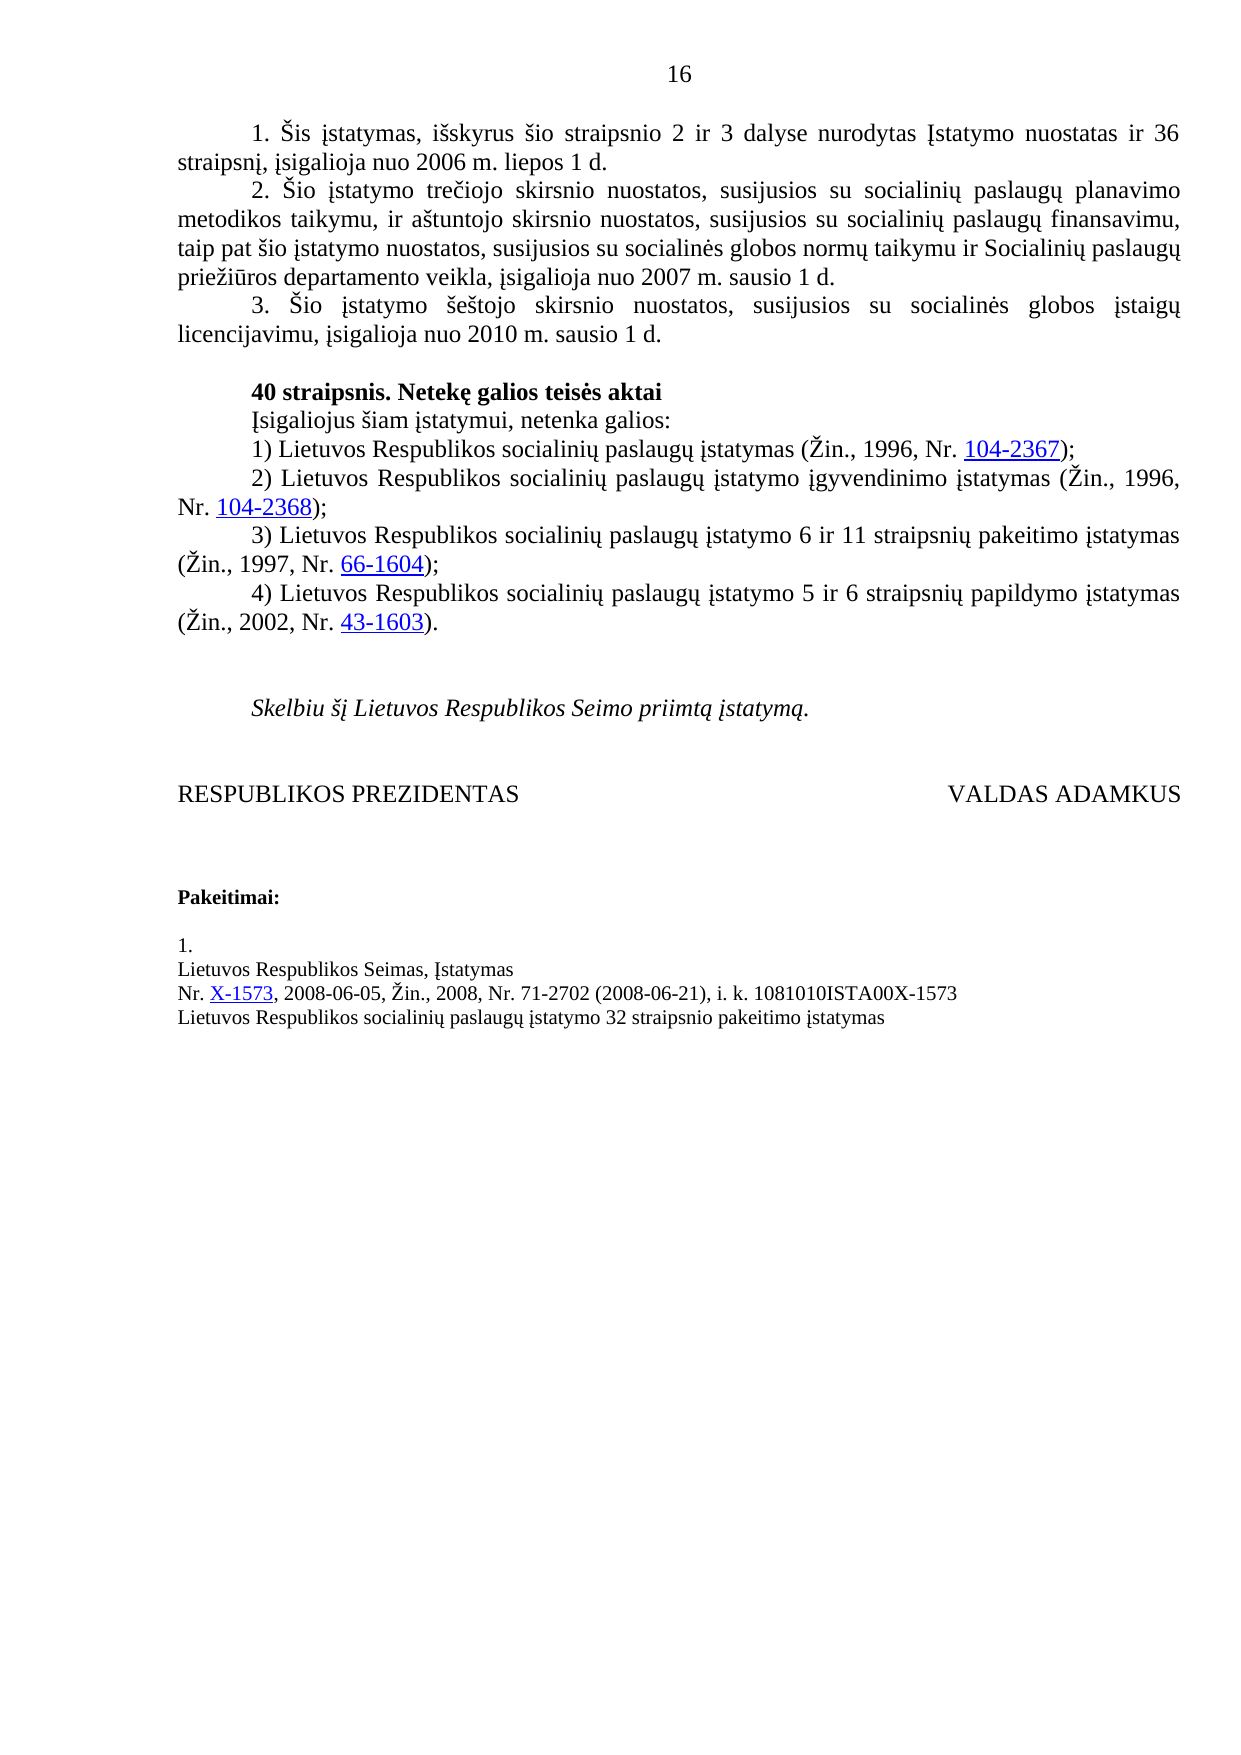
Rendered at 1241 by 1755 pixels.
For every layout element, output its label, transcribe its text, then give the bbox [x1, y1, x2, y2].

text Nr. X-1573, 2008-06-05, Žin., 2008, Nr. 71-2702 (2008-06-21), i. k. 1081010ISTA00X-1573 [177, 981, 1181, 1005]
text Lietuvos Respublikos Seimas, Įstatymas [177, 957, 1181, 981]
text Pakeitimai: [177, 885, 1181, 909]
text 4) Lietuvos Respublikos socialinių paslaugų įstatymo 5 ir 6 straipsnių papildymo įstatymas (Žin., 2002, Nr. 43-1603). [177, 578, 1181, 636]
text 2. Šio įstatymo trečiojo skirsnio nuostatos, susijusios su socialinių paslaugų planavimo metodikos taikymu, ir aštuntojo skirsnio nuostatos, susijusios su socialinių paslaugų finansavimu, taip pat šio įstatymo nuostatos, susijusios su socialinės globos normų taikymu ir Socialinių paslaugų priežiūros departamento veikla, įsigalioja nuo 2007 m. sausio 1 d. [177, 176, 1181, 291]
text 1. Šis įstatymas, išskyrus šio straipsnio 2 ir 3 dalyse nurodytas Įstatymo nuostatas ir 36 straipsnį, įsigalioja nuo 2006 m. liepos 1 d. [177, 118, 1181, 176]
text Skelbiu šį Lietuvos Respublikos Seimo priimtą įstatymą. [177, 693, 1181, 722]
text Įsigaliojus šiam įstatymui, netenka galios: [177, 406, 1181, 434]
text 40 straipsnis. Netekę galios teisės aktai [177, 377, 1181, 406]
text Lietuvos Respublikos socialinių paslaugų įstatymo 32 straipsnio pakeitimo įstatymas [177, 1005, 1181, 1029]
text 1) Lietuvos Respublikos socialinių paslaugų įstatymas (Žin., 1996, Nr. 104-2367); [177, 434, 1181, 463]
text 3) Lietuvos Respublikos socialinių paslaugų įstatymo 6 ir 11 straipsnių pakeitimo įstatymas (Žin., 1997, Nr. 66-1604); [177, 521, 1181, 578]
text 3. Šio įstatymo šeštojo skirsnio nuostatos, susijusios su socialinės globos įstaigų licencijavimu, įsigalioja nuo 2010 m. sausio 1 d. [177, 291, 1181, 348]
text 2) Lietuvos Respublikos socialinių paslaugų įstatymo įgyvendinimo įstatymas (Žin., 1996, Nr. 104-2368); [177, 463, 1181, 521]
text RESPUBLIKOS PREZIDENTAS VALDAS ADAMKUS [177, 779, 1181, 808]
text 1. [177, 933, 1181, 957]
